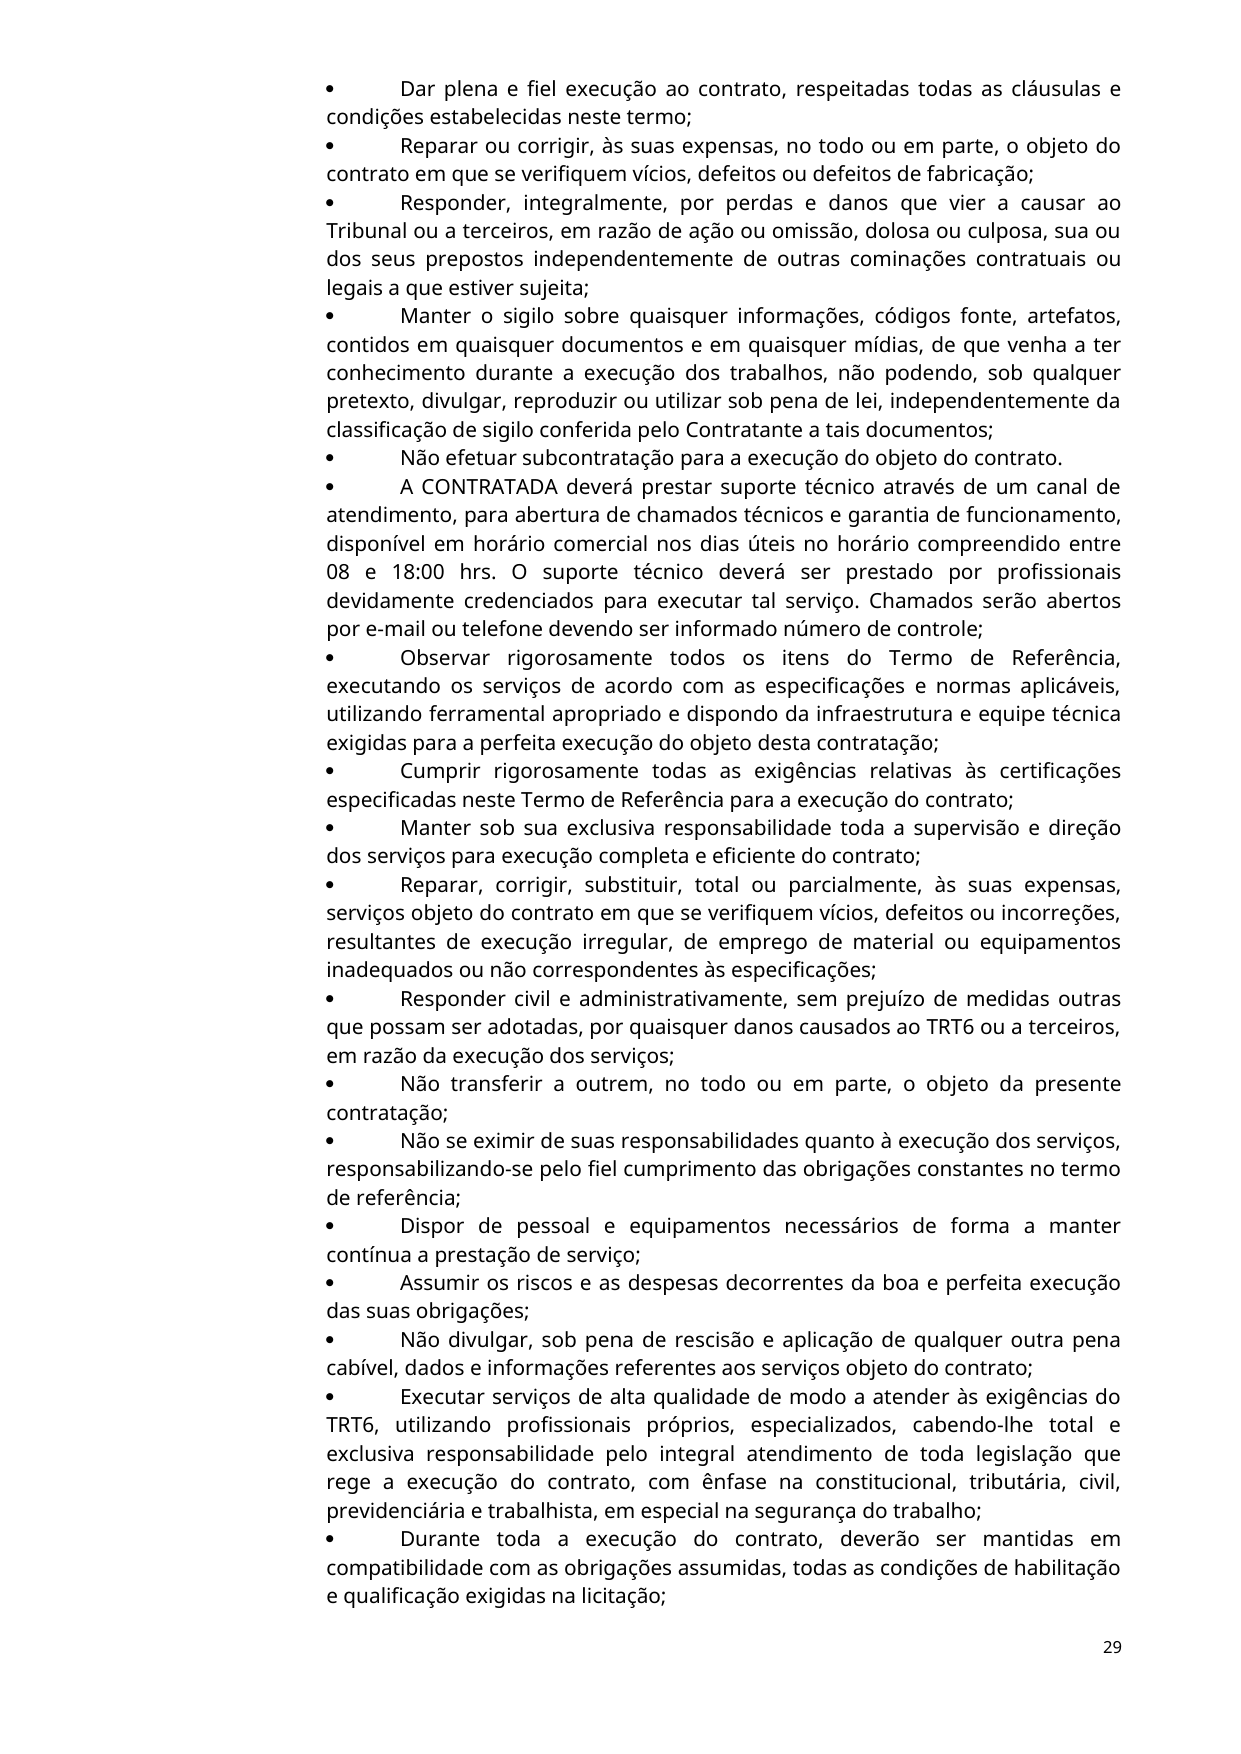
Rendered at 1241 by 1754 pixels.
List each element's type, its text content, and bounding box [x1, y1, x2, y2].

list Reparar ou corrigir, às suas expensas, no todo ou em parte, o objeto do contrato em que se verifiquem vícios, defeitos ou defeitos de fabricação; [326, 131, 1122, 188]
list Não se eximir de suas responsabilidades quanto à execução dos serviços, responsabilizando-se pelo fiel cumprimento das obrigações constantes no termo de referência; [326, 1126, 1122, 1211]
list Reparar, corrigir, substituir, total ou parcialmente, às suas expensas, serviços objeto do contrato em que se verifiquem vícios, defeitos ou incorreções, resultantes de execução irregular, de emprego de material ou equipamentos inadequados ou não correspondentes às especificações; [326, 870, 1122, 984]
list Não transferir a outrem, no todo ou em parte, o objeto da presente contratação; [326, 1069, 1122, 1126]
list Manter o sigilo sobre quaisquer informações, códigos fonte, artefatos, contidos em quaisquer documentos e em quaisquer mídias, de que venha a ter conhecimento durante a execução dos trabalhos, não podendo, sob qualquer pretexto, divulgar, reproduzir ou utilizar sob pena de lei, independentemente da classificação de sigilo conferida pelo Contratante a tais documentos; [326, 301, 1122, 443]
list Durante toda a execução do contrato, deverão ser mantidas em compatibilidade com as obrigações assumidas, todas as condições de habilitação e qualificação exigidas na licitação; [326, 1524, 1122, 1609]
list Manter sob sua exclusiva responsabilidade toda a supervisão e direção dos serviços para execução completa e eficiente do contrato; [326, 813, 1122, 870]
list Executar serviços de alta qualidade de modo a atender às exigências do TRT6, utilizando profissionais próprios, especializados, cabendo-lhe total e exclusiva responsabilidade pelo integral atendimento de toda legislação que rege a execução do contrato, com ênfase na constitucional, tributária, civil, previdenciária e trabalhista, em especial na segurança do trabalho; [326, 1382, 1122, 1524]
list Assumir os riscos e as despesas decorrentes da boa e perfeita execução das suas obrigações; [326, 1268, 1122, 1325]
list Responder, integralmente, por perdas e danos que vier a causar ao Tribunal ou a terceiros, em razão de ação ou omissão, dolosa ou culposa, sua ou dos seus prepostos independentemente de outras cominações contratuais ou legais a que estiver sujeita; [326, 188, 1122, 301]
list Dar plena e fiel execução ao contrato, respeitadas todas as cláusulas e condições estabelecidas neste termo; [326, 74, 1122, 131]
list Responder civil e administrativamente, sem prejuízo de medidas outras que possam ser adotadas, por quaisquer danos causados ao TRT6 ou a terceiros, em razão da execução dos serviços; [326, 984, 1122, 1069]
list Observar rigorosamente todos os itens do Termo de Referência, executando os serviços de acordo com as especificações e normas aplicáveis, utilizando ferramental apropriado e dispondo da infraestrutura e equipe técnica exigidas para a perfeita execução do objeto desta contratação; [326, 643, 1122, 756]
list Não divulgar, sob pena de rescisão e aplicação de qualquer outra pena cabível, dados e informações referentes aos serviços objeto do contrato; [326, 1325, 1122, 1382]
list Cumprir rigorosamente todas as exigências relativas às certificações especificadas neste Termo de Referência para a execução do contrato; [326, 756, 1122, 813]
list Não efetuar subcontratação para a execução do objeto do contrato. [326, 443, 1122, 472]
list Dispor de pessoal e equipamentos necessários de forma a manter contínua a prestação de serviço; [326, 1211, 1122, 1268]
list A CONTRATADA deverá prestar suporte técnico através de um canal de atendimento, para abertura de chamados técnicos e garantia de funcionamento, disponível em horário comercial nos dias úteis no horário compreendido entre 08 e 18:00 hrs. O suporte técnico deverá ser prestado por profissionais devidamente credenciados para executar tal serviço. Chamados serão abertos por e-mail ou telefone devendo ser informado número de controle; [326, 472, 1122, 643]
